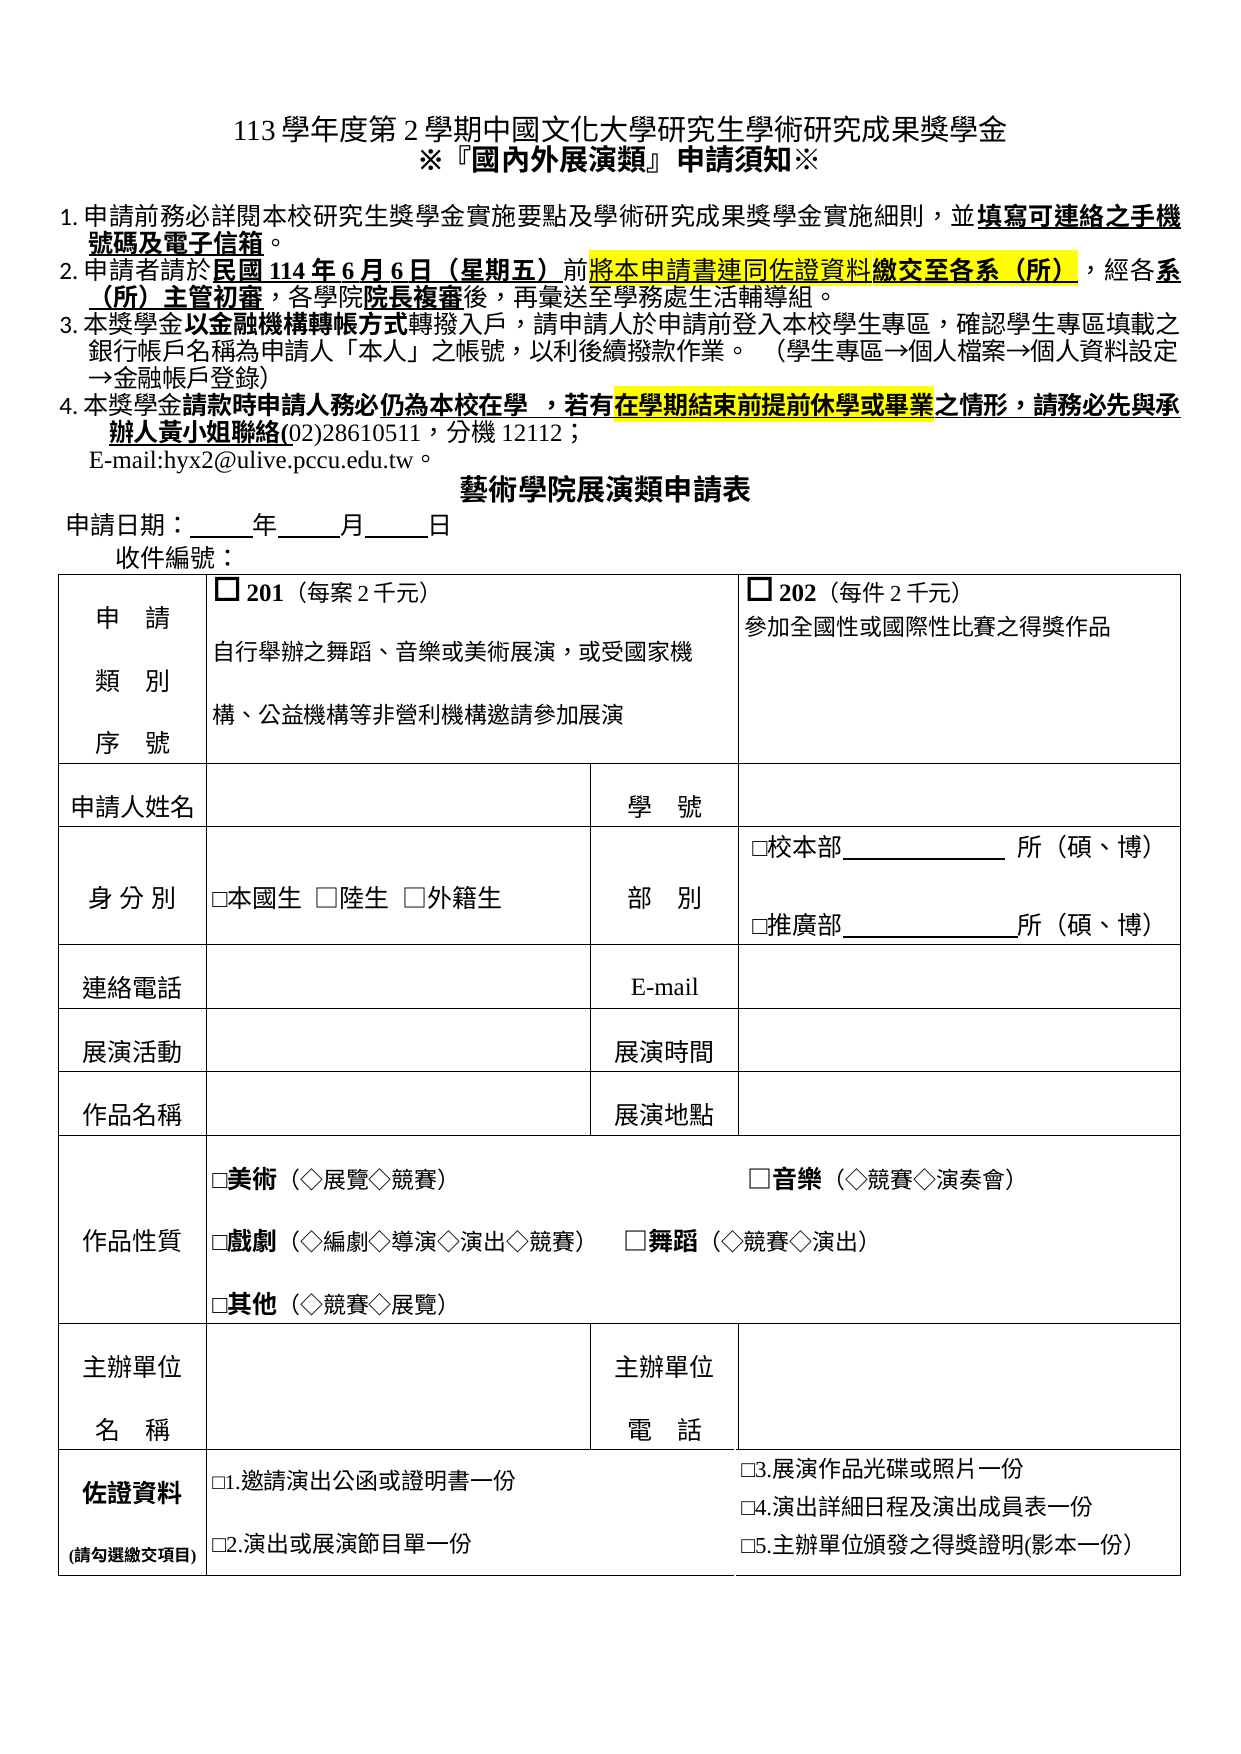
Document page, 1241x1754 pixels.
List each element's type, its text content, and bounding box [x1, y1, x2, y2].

table_cell □1.邀請演出公函或證明書一份 □2.演出或展演節目單一份 [207, 1450, 734, 1575]
table_cell 佐證資料 (請勾選繳交項目) [59, 1450, 206, 1575]
table_cell 主辦單位 名稱 [59, 1324, 206, 1449]
table_cell [207, 945, 590, 1008]
text 申請日期： 年 月 日 收件編號： [65, 507, 1181, 574]
text 藝術學院展演類申請表 [29, 474, 1181, 507]
table_cell 展演地點 [591, 1072, 738, 1135]
table_cell E-mail [591, 945, 738, 1008]
table_cell [207, 1009, 590, 1071]
table_cell 身分別 [59, 827, 206, 944]
table_cell □3.展演作品光碟或照片一份 □4.演出詳細日程及演出成員表一份 □5.主辦單位頒發之得獎證明(影本一份） [736, 1450, 1180, 1575]
table_header 201（每案2千元） 自行舉辦之舞蹈、音樂或美術展演，或受國家機構、公益機構等非營利機構邀請參加展演 [207, 575, 738, 763]
text ※『國內外展演類』申請須知※ [59, 149, 1181, 176]
table_cell [207, 1072, 590, 1135]
table_cell 學號 [591, 764, 738, 826]
table_cell [207, 1324, 590, 1449]
table_header 申請 類別 序號 [59, 575, 206, 763]
table_cell 主辦單位 電話 [591, 1324, 738, 1449]
table_cell 展演活動 [59, 1009, 206, 1071]
table_cell [739, 1009, 1180, 1071]
table_cell 作品名稱 [59, 1072, 206, 1135]
table_cell 展演時間 [591, 1009, 738, 1071]
list 申請前務必詳閱本校研究生獎學金實施要點及學術研究成果獎學金實施細則，並填寫可連絡之手機號碼及電子信箱。 [59, 203, 1181, 257]
table_cell [739, 945, 1180, 1008]
table_cell [739, 1324, 1180, 1449]
text 113學年度第2學期中國文化大學研究生學術研究成果獎學金 [59, 107, 1181, 149]
table_cell [207, 764, 590, 826]
text E-mail:hyx2@ulive.pccu.edu.tw。 [89, 447, 1181, 474]
table_cell [739, 764, 1180, 826]
table_cell [739, 1072, 1180, 1135]
table_cell □美術（◇展覽◇競賽） □音樂（◇競賽◇演奏會） □戲劇（◇編劇◇導演◇演出◇競賽） □舞蹈（◇競賽◇演出） □其他（◇競賽◇展覽） [207, 1136, 1180, 1323]
table_cell 連絡電話 [59, 945, 206, 1008]
list 申請者請於民國114年6月6日（星期五）前將本申請書連同佐證資料繳交至各系（所），經各系（所）主管初審，各學院院長複審後，再彙送至學務處生活輔導組。 [59, 257, 1181, 312]
table_cell □本國生 □陸生 □外籍生 [207, 827, 590, 944]
table_cell □校本部 所（碩、博） □推廣部 所（碩、博） [739, 827, 1180, 944]
table_cell 作品性質 [59, 1136, 206, 1323]
table_header 202（每件2千元） 參加全國性或國際性比賽之得獎作品 [739, 575, 1180, 763]
table_cell 申請人姓名 [59, 764, 206, 826]
table_cell 部別 [591, 827, 738, 944]
list 本獎學金以金融機構轉帳方式轉撥入戶，請申請人於申請前登入本校學生專區，確認學生專區填載之銀行帳戶名稱為申請人「本人」之帳號，以利後續撥款作業。 （學生專區→個人檔案→個人資料設定→金融帳戶登錄） [59, 312, 1181, 393]
list 本獎學金請款時申請人務必仍為本校在學 ，若有在學期結束前提前休學或畢業之情形，請務必先與承辦人黃小姐聯絡(02)28610511，分機12112； [59, 393, 1181, 447]
